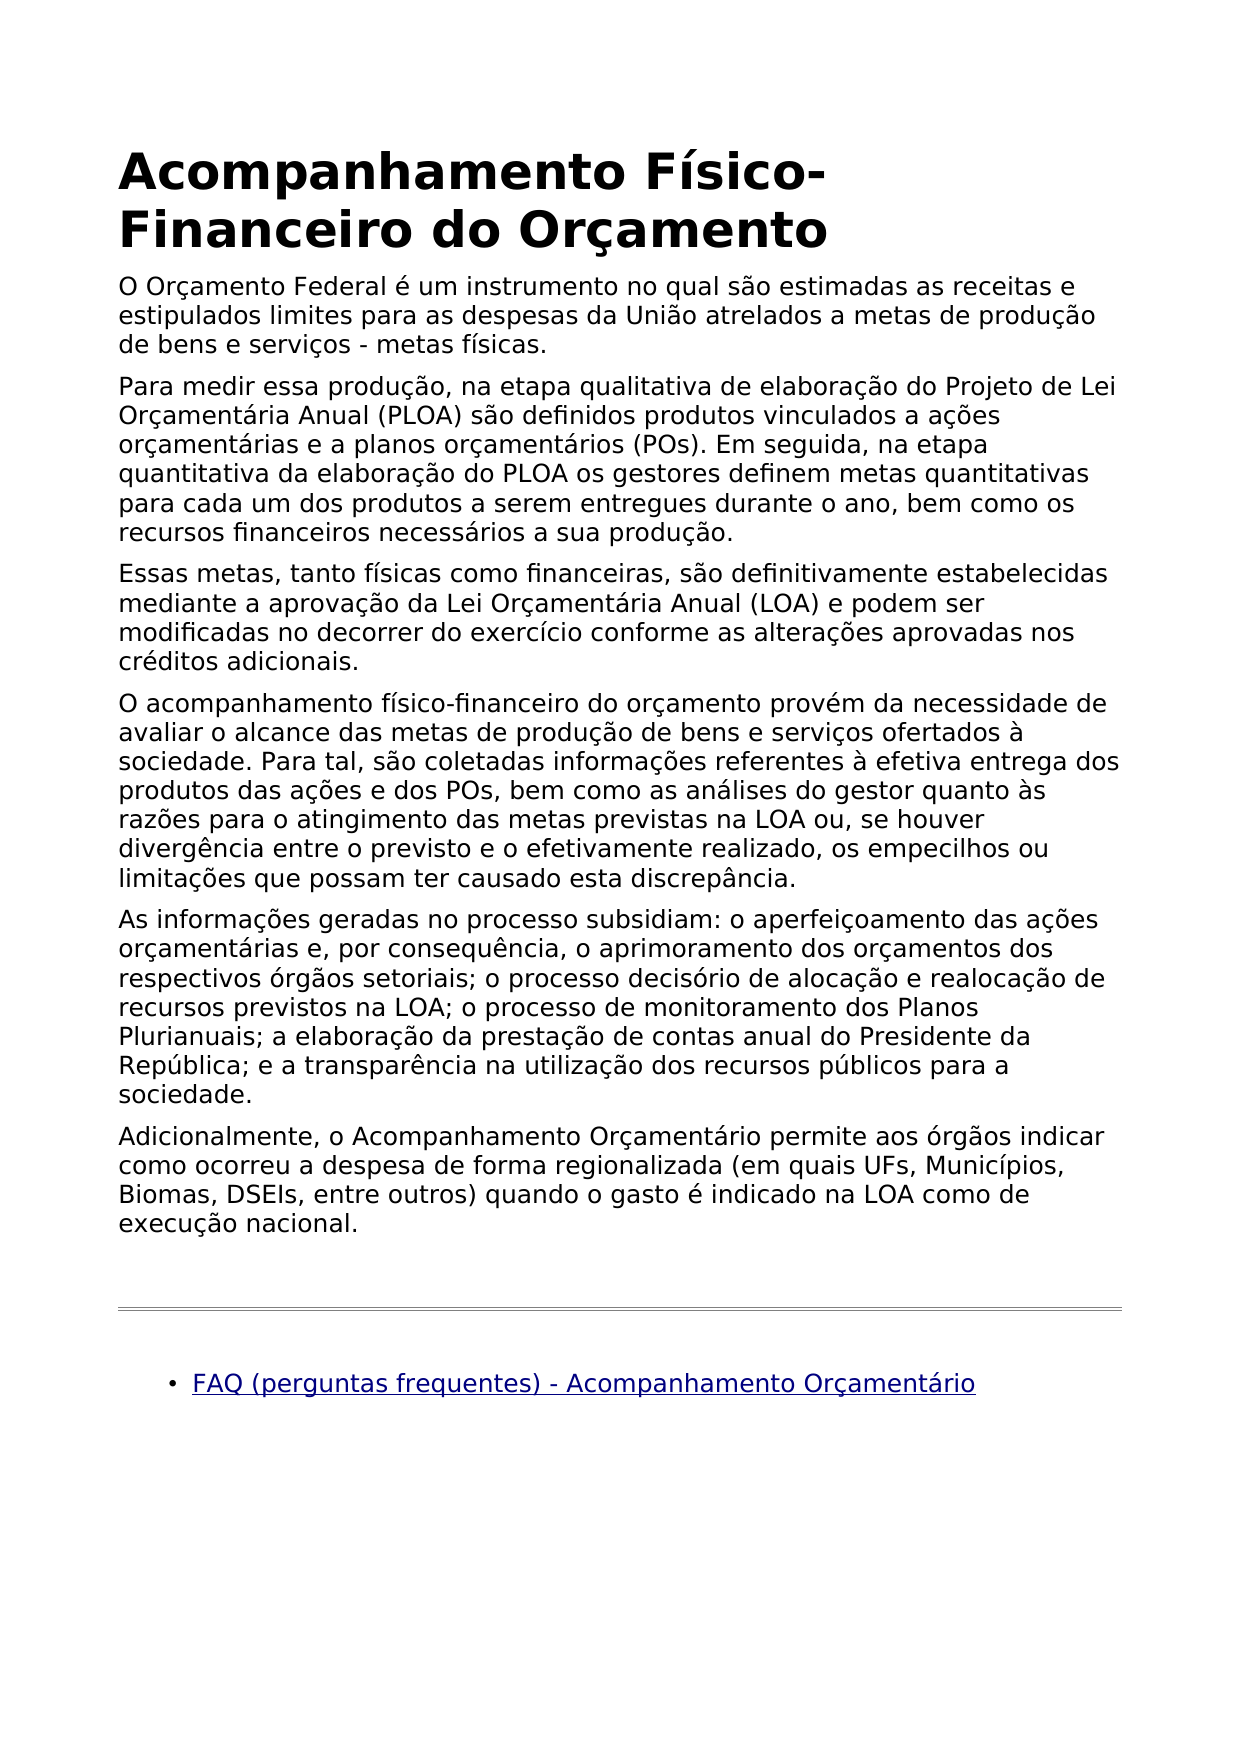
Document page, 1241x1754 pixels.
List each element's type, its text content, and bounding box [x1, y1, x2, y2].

text O acompanhamento físico-financeiro do orçamento provém da necessidade de avaliar o alcance das metas de produção de bens e serviços ofertados à sociedade. Para tal, são coletadas informações referentes à efetiva entrega dos produtos das ações e dos POs, bem como as análises do gestor quanto às razões para o atingimento das metas previstas na LOA ou, se houver divergência entre o previsto e o efetivamente realizado, os empecilhos ou limitações que possam ter causado esta discrepância. [118, 689, 1122, 893]
subtitle Acompanhamento Físico-Financeiro do Orçamento [118, 143, 1122, 259]
text Essas metas, tanto físicas como financeiras, são definitivamente estabelecidas mediante a aprovação da Lei Orçamentária Anual (LOA) e podem ser modificadas no decorrer do exercício conforme as alterações aprovadas nos créditos adicionais. [118, 559, 1122, 676]
list FAQ (perguntas frequentes) - Acompanhamento Orçamentário [177, 1369, 1122, 1398]
text Para medir essa produção, na etapa qualitativa de elaboração do Projeto de Lei Orçamentária Anual (PLOA) são definidos produtos vinculados a ações orçamentárias e a planos orçamentários (POs). Em seguida, na etapa quantitativa da elaboração do PLOA os gestores definem metas quantitativas para cada um dos produtos a serem entregues durante o ano, bem como os recursos financeiros necessários a sua produção. [118, 372, 1122, 547]
text O Orçamento Federal é um instrumento no qual são estimadas as receitas e estipulados limites para as despesas da União atrelados a metas de produção de bens e serviços - metas físicas. [118, 272, 1122, 359]
text Adicionalmente, o Acompanhamento Orçamentário permite aos órgãos indicar como ocorreu a despesa de forma regionalizada (em quais UFs, Municípios, Biomas, DSEIs, entre outros) quando o gasto é indicado na LOA como de execução nacional. [118, 1122, 1122, 1239]
text As informações geradas no processo subsidiam: o aperfeiçoamento das ações orçamentárias e, por consequência, o aprimoramento dos orçamentos dos respectivos órgãos setoriais; o processo decisório de alocação e realocação de recursos previstos na LOA; o processo de monitoramento dos Planos Plurianuais; a elaboração da prestação de contas anual do Presidente da República; e a transparência na utilização dos recursos públicos para a sociedade. [118, 905, 1122, 1109]
